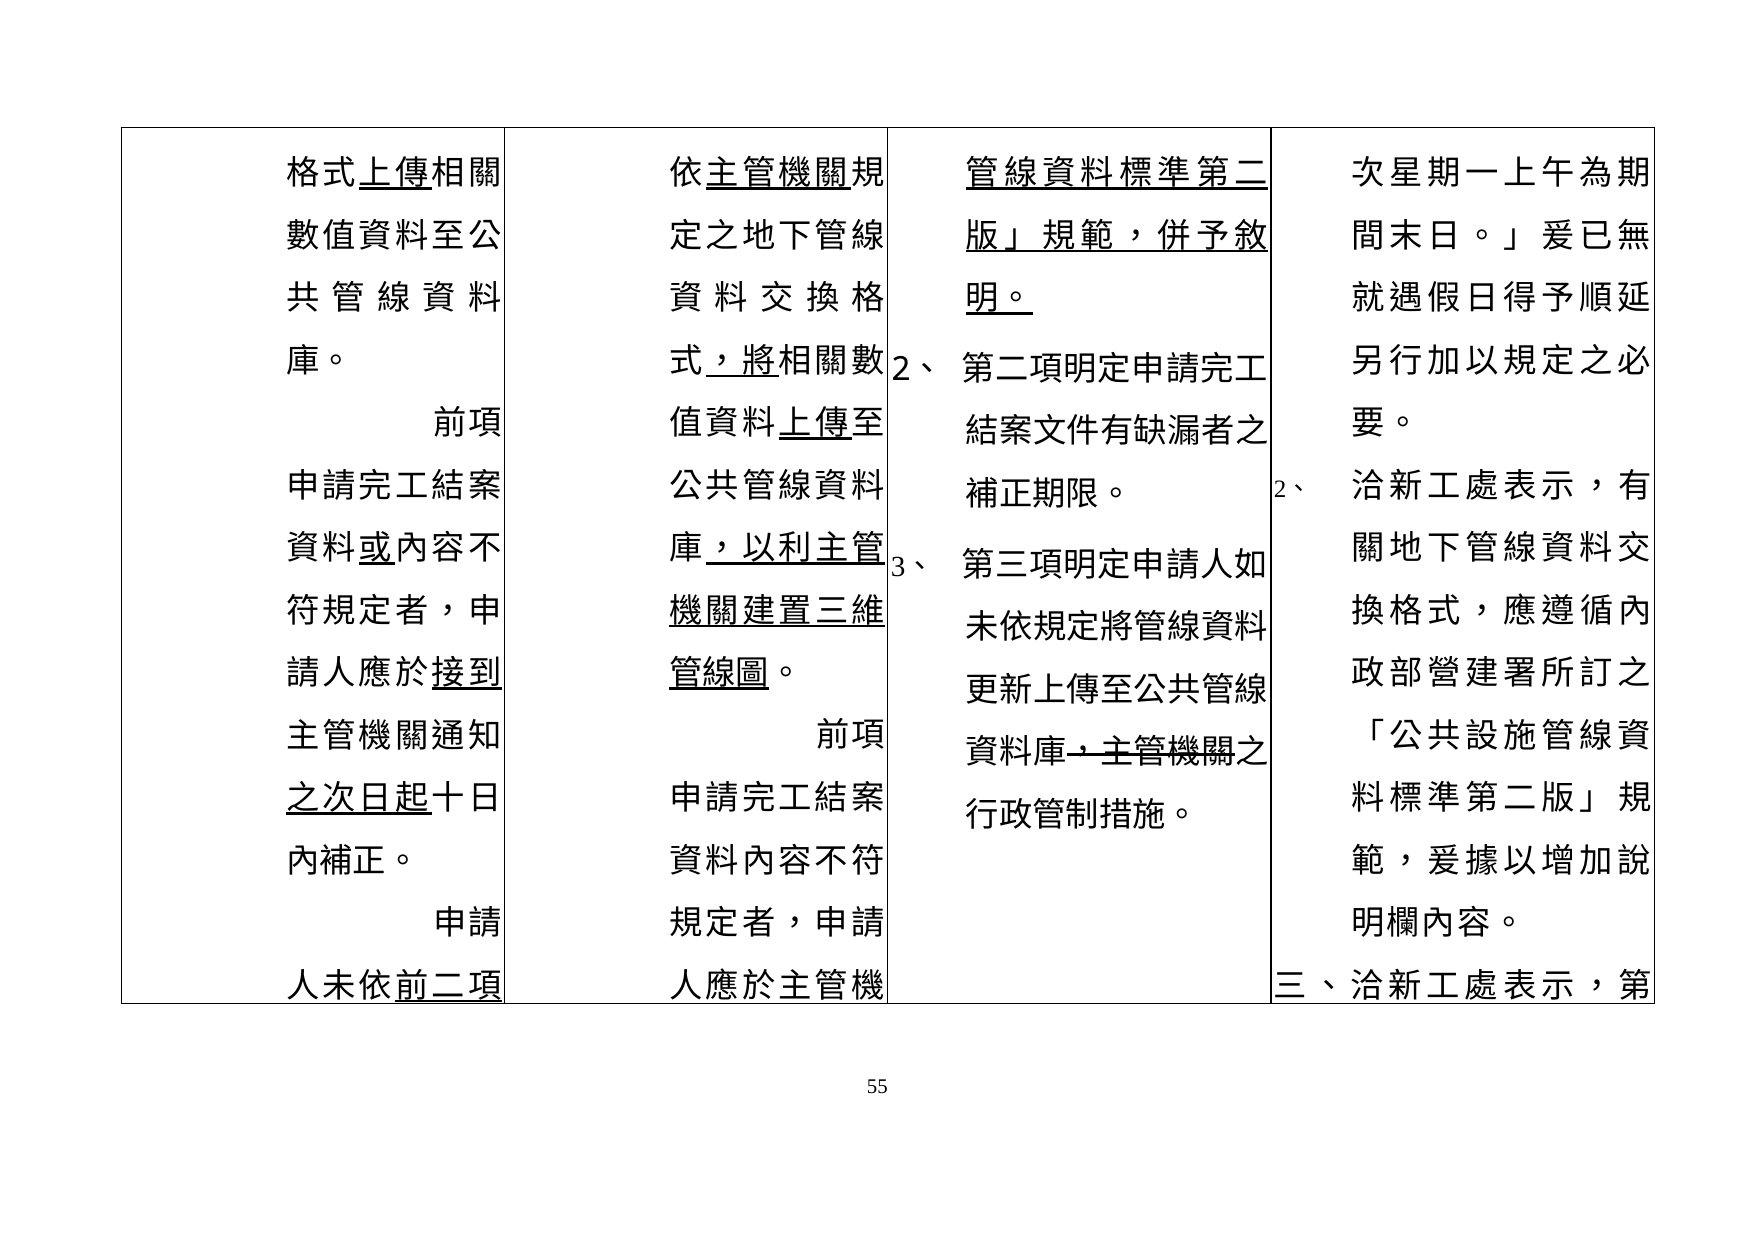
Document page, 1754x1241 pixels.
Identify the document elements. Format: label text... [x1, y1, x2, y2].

table_cell 管線資料標準第二版」規範，併予敘明。 第二項明定申請完工結案文件有缺漏者之補正期限。 第三項明定申請人如未依規定將管線資料更新上傳至公共管線資料庫，主管機關之行政管制措施。 [888, 128, 1270, 1003]
table_cell 格式上傳相關數值資料至公共管線資料庫。 前項申請完工結案資料或內容不符規定者，申請人應於接到主管機關通知之次日起十日內補正。 申請人未依前二項 [122, 128, 504, 1003]
table_cell 依主管機關規定之地下管線資料交換格式，將相關數值資料上傳至公共管線資料庫，以利主管機關建置三維管線圖。 前項申請完工結案資料內容不符規定者，申請人應於主管機 [505, 128, 887, 1003]
table_cell 次星期一上午為期間末日。」爰已無就遇假日得予順延另行加以規定之必要。 洽新工處表示，有關地下管線資料交換格式，應遵循內政部營建署所訂之「公共設施管線資料標準第二版」規範，爰據以增加說明欄內容。 三、洽新工處表示，第 [1272, 128, 1654, 1003]
